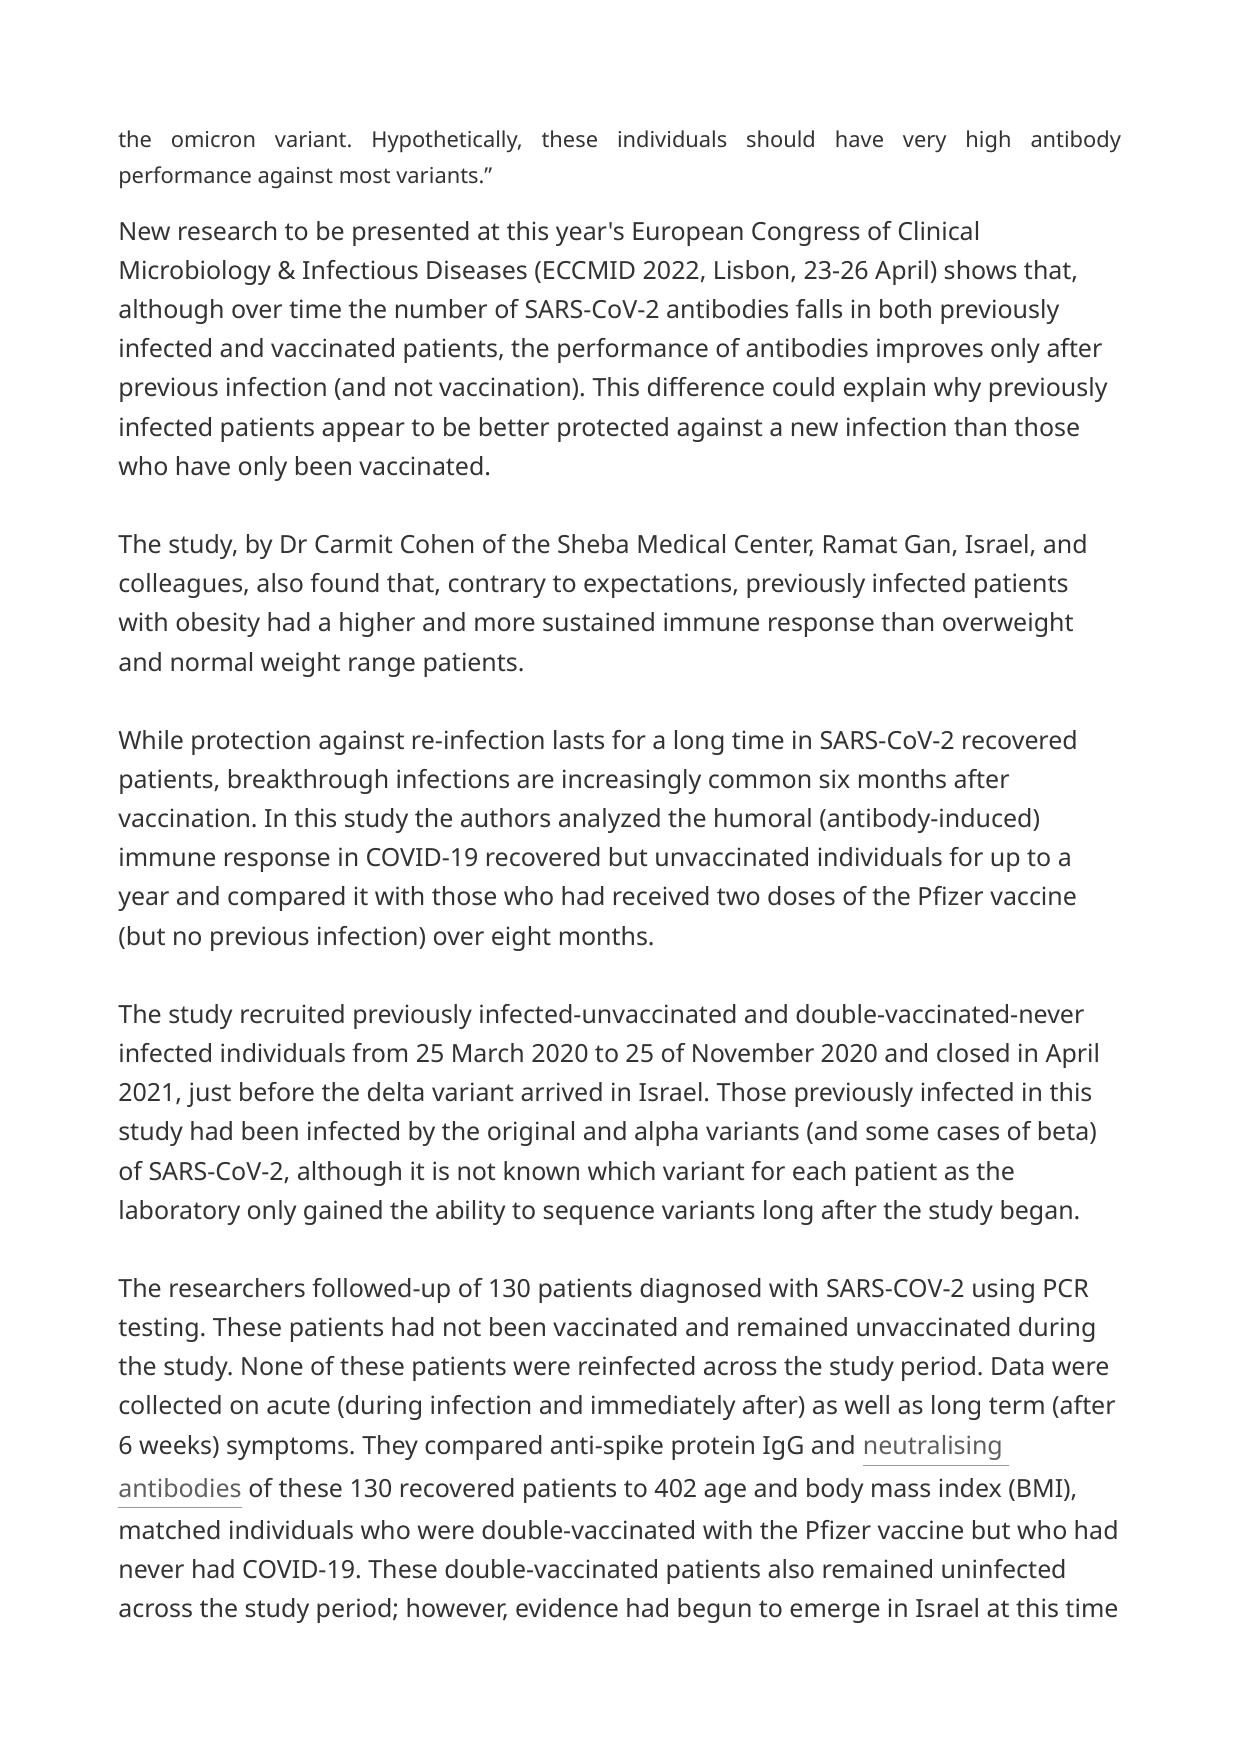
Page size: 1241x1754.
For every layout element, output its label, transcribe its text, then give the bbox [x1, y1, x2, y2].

text the omicron variant. Hypothetically, these individuals should have very high antibody performance against most variants.” [118, 118, 1122, 190]
text While protection against re-infection lasts for a long time in SARS-CoV-2 recovered patients, breakthrough infections are increasingly common six months after vaccination. In this study the authors analyzed the humoral (antibody-induced) immune response in COVID-19 recovered but unvaccinated individuals for up to a year and compared it with those who had received two doses of the Pfizer vaccine (but no previous infection) over eight months. [118, 722, 1122, 952]
text The study recruited previously infected-unvaccinated and double-vaccinated-never infected individuals from 25 March 2020 to 25 of November 2020 and closed in April 2021, just before the delta variant arrived in Israel. Those previously infected in this study had been infected by the original and alpha variants (and some cases of beta) of SARS-CoV-2, although it is not known which variant for each patient as the laboratory only gained the ability to sequence variants long after the study began. [118, 996, 1122, 1226]
text New research to be presented at this year's European Congress of Clinical Microbiology & Infectious Diseases (ECCMID 2022, Lisbon, 23-26 April) shows that, although over time the number of SARS-CoV-2 antibodies falls in both previously infected and vaccinated patients, the performance of antibodies improves only after previous infection (and not vaccination). This difference could explain why previously infected patients appear to be better protected against a new infection than those who have only been vaccinated. [118, 213, 1122, 482]
text The researchers followed-up of 130 patients diagnosed with SARS-COV-2 using PCR testing. These patients had not been vaccinated and remained unvaccinated during the study. None of these patients were reinfected across the study period. Data were collected on acute (during infection and immediately after) as well as long term (after 6 weeks) symptoms. They compared anti-spike protein IgG and neutralising antibodies of these 130 recovered patients to 402 age and body mass index (BMI), matched individuals who were double-vaccinated with the Pfizer vaccine but who had never had COVID-19. These double-vaccinated patients also remained uninfected across the study period; however, evidence had begun to emerge in Israel at this time [118, 1271, 1122, 1625]
text The study, by Dr Carmit Cohen of the Sheba Medical Center, Ramat Gan, Israel, and colleagues, also found that, contrary to expectations, previously infected patients with obesity had a higher and more sustained immune response than overweight and normal weight range patients. [118, 527, 1122, 678]
